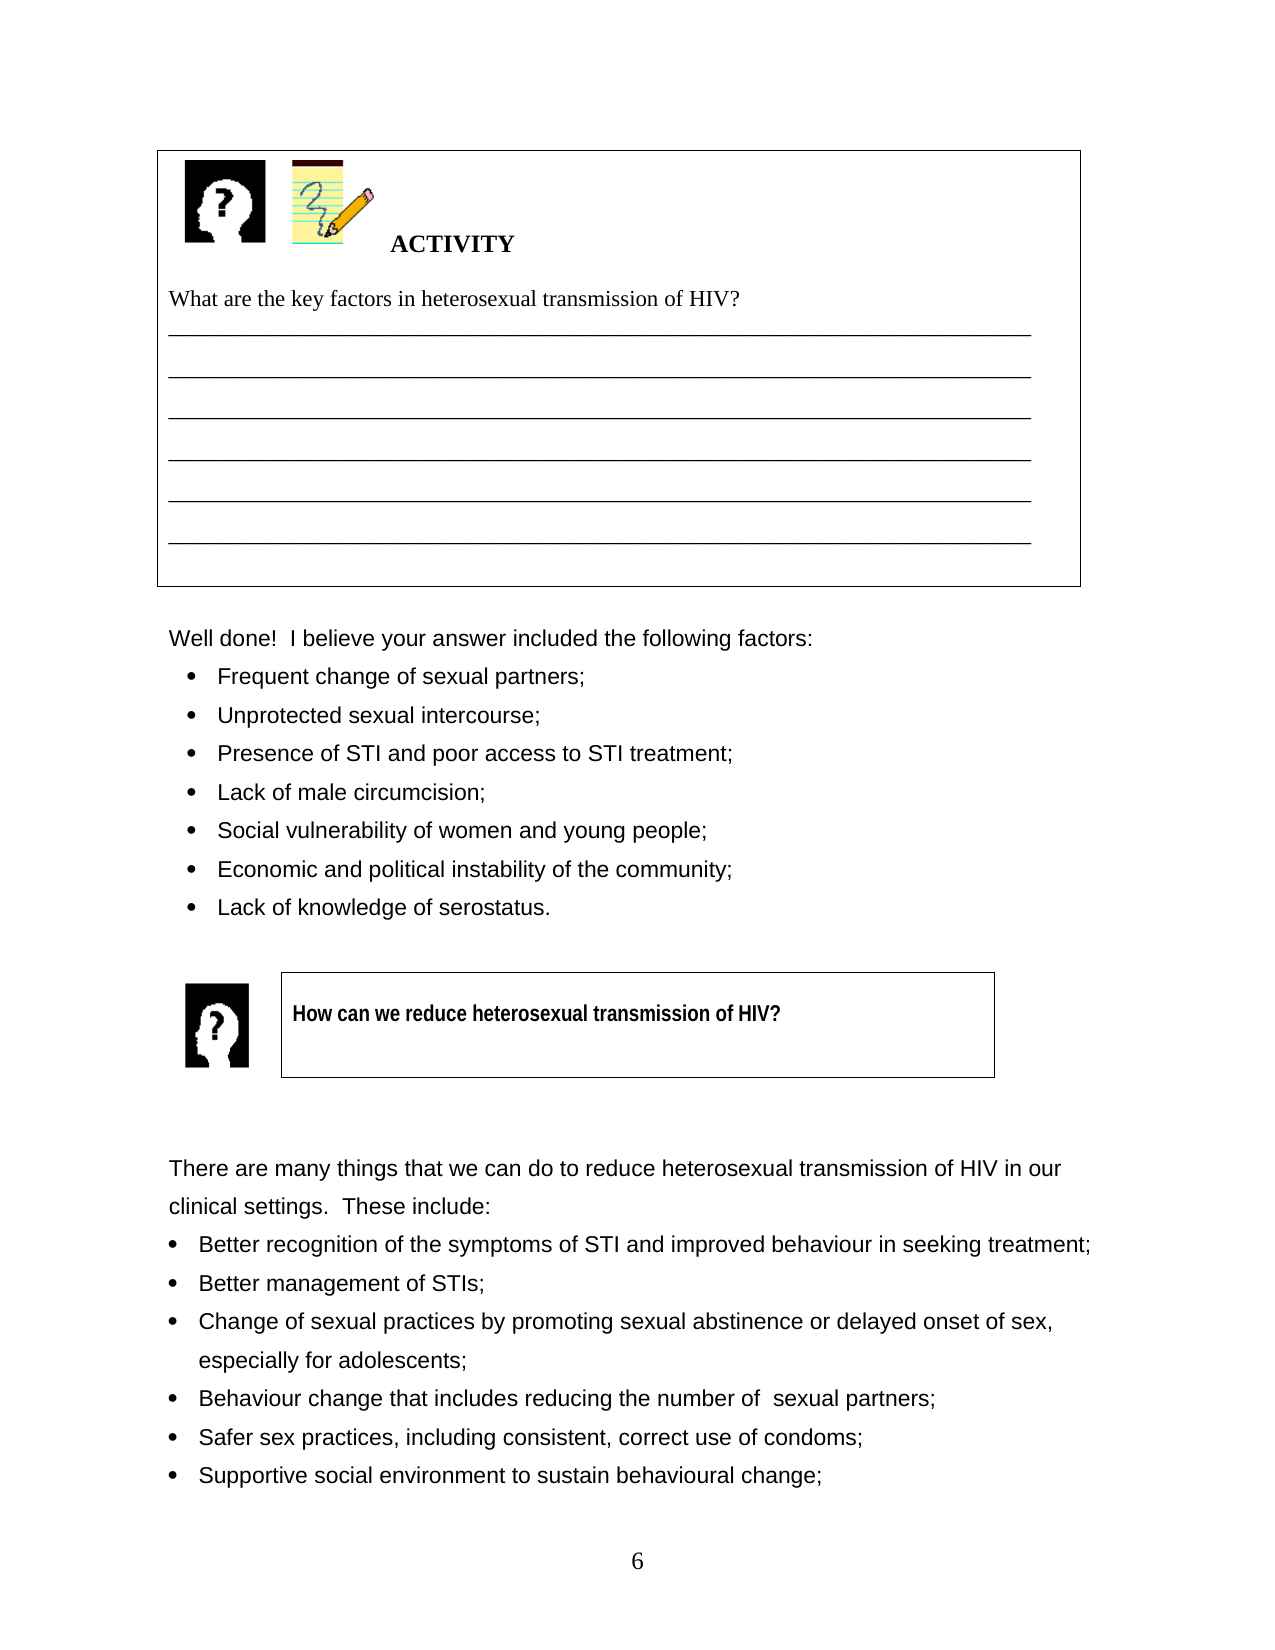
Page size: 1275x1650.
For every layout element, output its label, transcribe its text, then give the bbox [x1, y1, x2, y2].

picture [185, 981, 251, 1069]
text Well done! I believe your answer included the following factors: [169, 626, 1106, 651]
list Change of sexual practices by promoting sexual abstinence or delayed onset of sex, especially for adolescents; [169, 1309, 1106, 1373]
list Behaviour change that includes reducing the number of sexual partners; [169, 1386, 1106, 1411]
list Lack of knowledge of serostatus. [187, 895, 1106, 920]
picture [184, 160, 374, 244]
list There are many things that we can do to reduce heterosexual transmission of HIV in our clinical settings. These include: [169, 1155, 1106, 1219]
list Frequent change of sexual partners; [187, 664, 1106, 690]
list Safer sex practices, including consistent, correct use of condoms; [169, 1424, 1106, 1450]
list Supportive social environment to sustain behavioural change; [169, 1463, 1106, 1488]
list Unprotected sexual intercourse; [187, 702, 1106, 728]
list Economic and political instability of the community; [187, 856, 1106, 882]
list Presence of STI and poor access to STI treatment; [187, 741, 1106, 767]
list Better management of STIs; [169, 1271, 1106, 1296]
table_header [158, 972, 281, 1077]
table_header How can we reduce heterosexual transmission of HIV? [282, 973, 994, 1077]
table_header ACTIVITY What are the key factors in heterosexual transmission of HIV? _____________________________________________________________________ _____________________________________________________________________ _____________________________________________________________________ _____________________________________________________________________ _____________________________________________________________________ _____________________________________________________________________ [158, 151, 1080, 586]
list Social vulnerability of women and young people; [187, 818, 1106, 843]
list Lack of male circumcision; [187, 779, 1106, 805]
list Better recognition of the symptoms of STI and improved behaviour in seeking treatment; [169, 1232, 1106, 1258]
